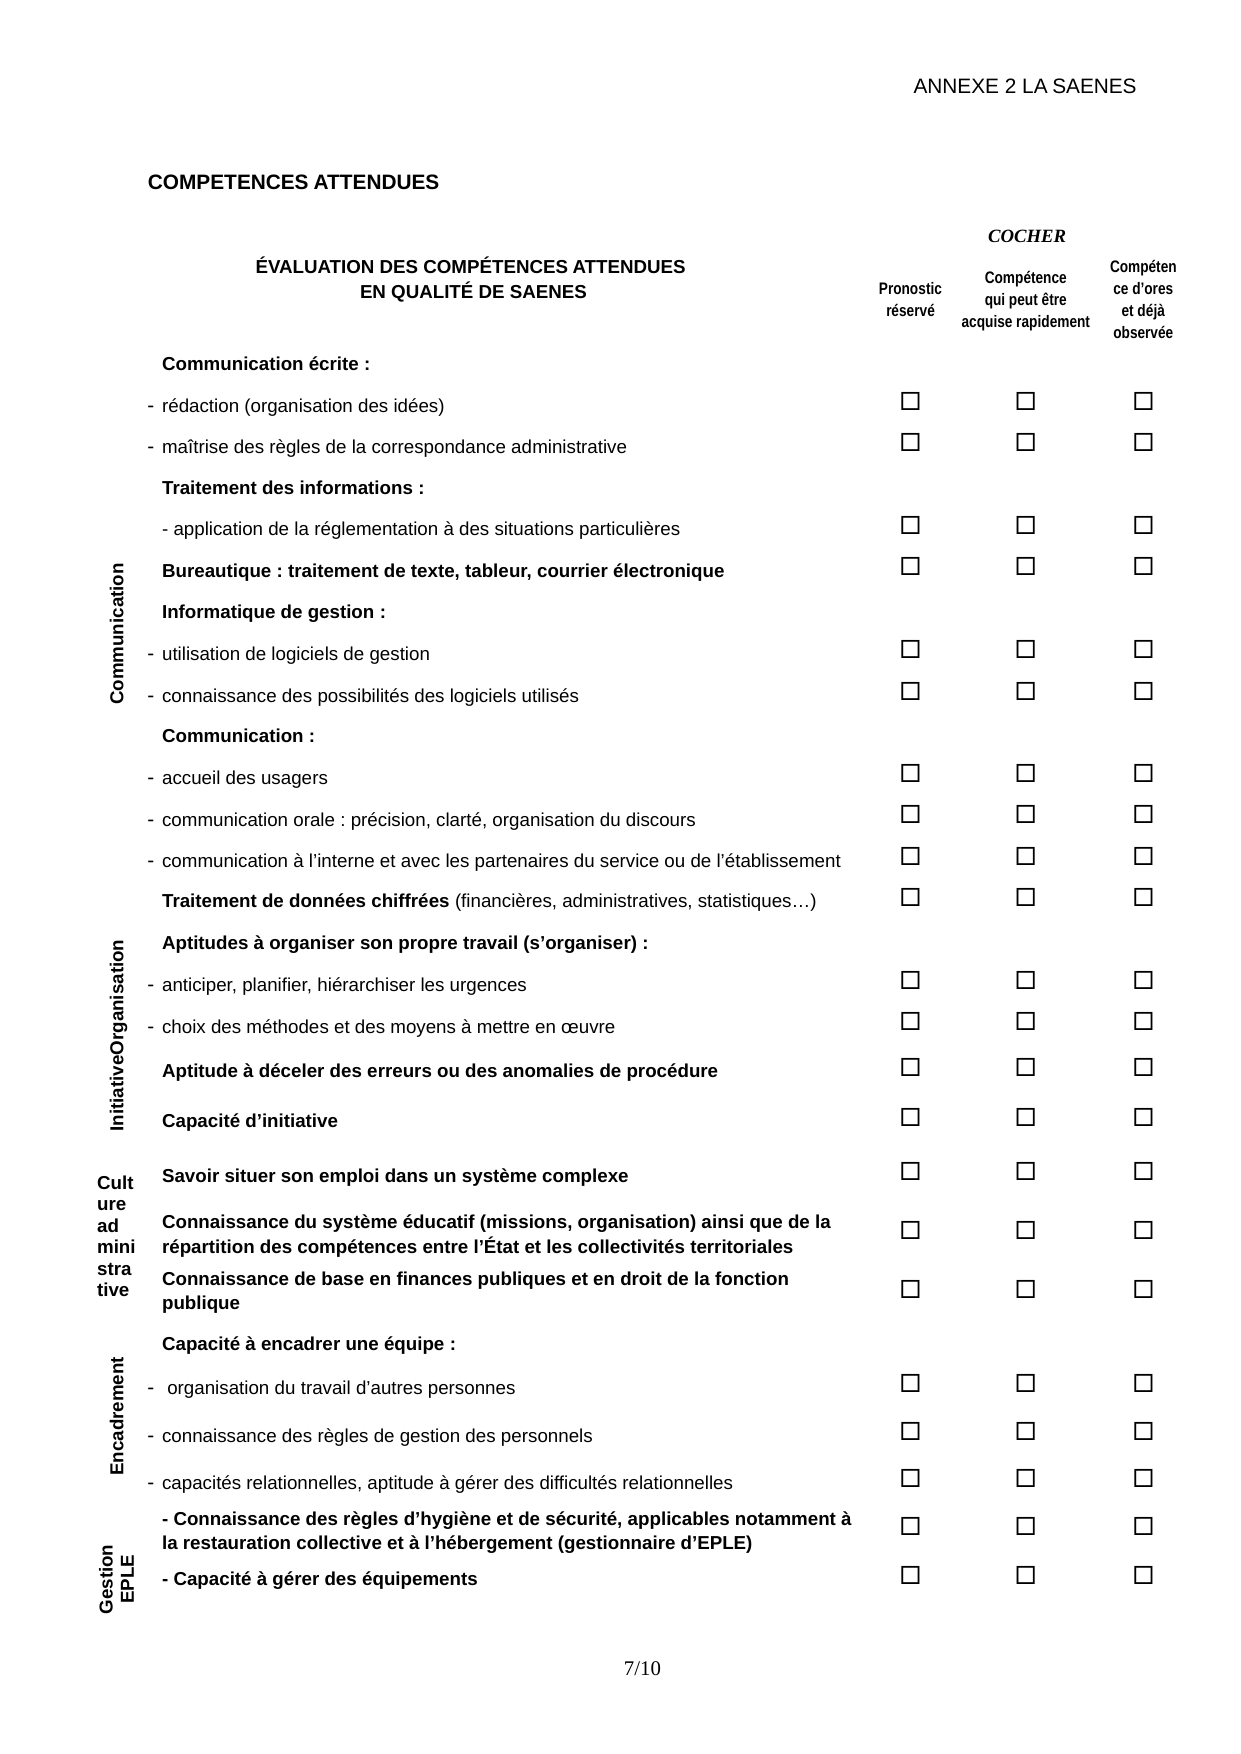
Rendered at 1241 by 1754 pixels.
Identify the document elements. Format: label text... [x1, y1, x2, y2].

table_cell  [869, 1557, 952, 1604]
table_cell Communication : [155, 717, 869, 758]
table_cell  [952, 841, 1099, 882]
table_cell  [1099, 427, 1187, 468]
table_cell  [869, 1460, 952, 1507]
table_cell [155, 1604, 869, 1651]
table_cell [869, 469, 952, 510]
table_cell  [869, 427, 952, 468]
table_cell  [869, 1147, 952, 1206]
table_cell  [1099, 551, 1187, 593]
table_cell [869, 717, 952, 758]
table_cell [869, 924, 952, 965]
table_cell  [952, 634, 1099, 675]
table_cell  [869, 1098, 952, 1147]
table_cell Traitement de données chiffrées (financières, administratives, statistiques…) [155, 882, 869, 923]
table_cell  [1099, 1557, 1187, 1604]
table_cell Traitement des informations : [155, 469, 869, 510]
table_cell  [952, 1206, 1099, 1265]
table_cell - Capacité à gérer des équipements [155, 1557, 869, 1604]
table_cell [952, 593, 1099, 634]
table_cell  [1099, 675, 1187, 717]
table_cell  [869, 634, 952, 675]
table_cell  [1099, 1460, 1187, 1507]
table_cell  [1099, 510, 1187, 551]
table_cell [869, 1604, 952, 1651]
table_cell  [869, 551, 952, 593]
table_cell [1099, 924, 1187, 965]
table_header COCHER [869, 218, 1187, 256]
table_cell Compétence qui peut être acquise rapidement [952, 256, 1099, 344]
table_cell  [869, 800, 952, 841]
table_cell [1099, 1325, 1187, 1365]
table_cell [952, 1604, 1099, 1651]
table_cell  [1099, 1098, 1187, 1147]
table_cell  [1099, 758, 1187, 799]
table_cell - Connaissance des règles d’hygiène et de sécurité, applicables notamment à la restauration collective et à l’hébergement (gestionnaire d’EPLE) [155, 1507, 869, 1557]
table_cell Informatique de gestion : [155, 593, 869, 634]
table_cell Capacité à encadrer une équipe : [155, 1325, 869, 1365]
table_cell [952, 469, 1099, 510]
table_cell  [1099, 841, 1187, 882]
table_cell  [952, 1147, 1099, 1206]
table_cell  [1099, 634, 1187, 675]
table_cell  [1099, 1048, 1187, 1097]
table_cell  [869, 758, 952, 799]
table_cell  [869, 1206, 952, 1265]
table_cell [869, 1325, 952, 1365]
table_cell Pronostic réservé [869, 256, 952, 344]
table_cell  [952, 1265, 1099, 1325]
table_cell  [952, 1413, 1099, 1460]
table_cell communication à l’interne et avec les partenaires du service ou de l’établissement [155, 841, 869, 882]
table_cell  [1099, 1147, 1187, 1206]
table_cell  [952, 675, 1099, 717]
table_cell Communication [78, 344, 154, 923]
table_cell  [1099, 1006, 1187, 1048]
table_header ÉVALUATION DES COMPÉTENCES ATTENDUES EN QUALITÉ DE SAENES [78, 218, 869, 344]
table_cell [952, 924, 1099, 965]
table_cell  [1099, 800, 1187, 841]
table_cell maîtrise des règles de la correspondance administrative [155, 427, 869, 468]
table_cell [952, 1325, 1099, 1365]
table_cell  [869, 1048, 952, 1097]
table_cell  [869, 841, 952, 882]
table_cell [1099, 717, 1187, 758]
table_cell [952, 717, 1099, 758]
table_cell Organisation Initiative [78, 924, 154, 1147]
table_cell [1099, 344, 1187, 386]
table_cell  [952, 386, 1099, 427]
table_cell [952, 344, 1099, 386]
table_cell [1099, 1604, 1187, 1651]
table_cell capacités relationnelles, aptitude à gérer des difficultés relationnelles [155, 1460, 869, 1507]
table_cell  [869, 1365, 952, 1413]
table_cell organisation du travail d’autres personnes [155, 1365, 869, 1413]
table_cell Encadrement [78, 1325, 154, 1507]
table_cell connaissance des possibilités des logiciels utilisés [155, 675, 869, 717]
table_cell choix des méthodes et des moyens à mettre en œuvre [155, 1006, 869, 1048]
table_cell  [1099, 882, 1187, 923]
table_cell  [952, 1557, 1099, 1604]
table_cell communication orale : précision, clarté, organisation du discours [155, 800, 869, 841]
table_cell accueil des usagers [155, 758, 869, 799]
table_cell  [869, 386, 952, 427]
table_cell  [1099, 1265, 1187, 1325]
table_cell Compétence d’ores et déjà observée [1099, 256, 1187, 344]
table_cell  [1099, 1206, 1187, 1265]
table_cell  [869, 510, 952, 551]
table_cell Communication écrite : [155, 344, 869, 386]
table_cell  [952, 800, 1099, 841]
table_cell rédaction (organisation des idées) [155, 386, 869, 427]
table_cell  [869, 1265, 952, 1325]
table_cell  [1099, 965, 1187, 1006]
table_cell [869, 344, 952, 386]
table_cell Aptitude à déceler des erreurs ou des anomalies de procédure [155, 1048, 869, 1097]
table_cell  [1099, 1507, 1187, 1557]
table_cell utilisation de logiciels de gestion [155, 634, 869, 675]
table_cell  [952, 1365, 1099, 1413]
table_cell  [869, 1413, 952, 1460]
table_cell  [952, 551, 1099, 593]
table_cell  [1099, 1365, 1187, 1413]
table_cell  [952, 1048, 1099, 1097]
table_cell Aptitudes à organiser son propre travail (s’organiser) : [155, 924, 869, 965]
table_cell  [952, 1098, 1099, 1147]
table_cell Savoir situer son emploi dans un système complexe [155, 1147, 869, 1206]
table_cell  [1099, 386, 1187, 427]
table_cell Connaissance du système éducatif (missions, organisation) ainsi que de la répartition des compétences entre l’État et les collectivités territoriales [155, 1206, 869, 1265]
table_cell Capacité d’initiative [155, 1098, 869, 1147]
table_cell  [869, 675, 952, 717]
table_cell  [1099, 1413, 1187, 1460]
table_cell [1099, 593, 1187, 634]
table_cell  [869, 882, 952, 923]
table_cell  [952, 882, 1099, 923]
table_cell  [952, 1507, 1099, 1557]
table_cell  [952, 1460, 1099, 1507]
table_cell Gestion EPLE [78, 1507, 154, 1651]
table_cell Connaissance de base en finances publiques et en droit de la fonction publique [155, 1265, 869, 1325]
table_cell  [952, 510, 1099, 551]
table_cell connaissance des règles de gestion des personnels [155, 1413, 869, 1460]
table_cell  [952, 758, 1099, 799]
table_cell anticiper, planifier, hiérarchiser les urgences [155, 965, 869, 1006]
text COMPETENCES ATTENDUES [148, 169, 1137, 193]
table_cell  [952, 965, 1099, 1006]
table_cell  [869, 1006, 952, 1048]
table_cell Bureautique : traitement de texte, tableur, courrier électronique [155, 551, 869, 593]
table_cell [1099, 469, 1187, 510]
table_cell  [952, 427, 1099, 468]
table_cell - application de la réglementation à des situations particulières [155, 510, 869, 551]
table_cell  [952, 1006, 1099, 1048]
table_cell [869, 593, 952, 634]
table_cell  [869, 965, 952, 1006]
table_cell  [869, 1507, 952, 1557]
table_cell Culture administrative [78, 1147, 154, 1325]
